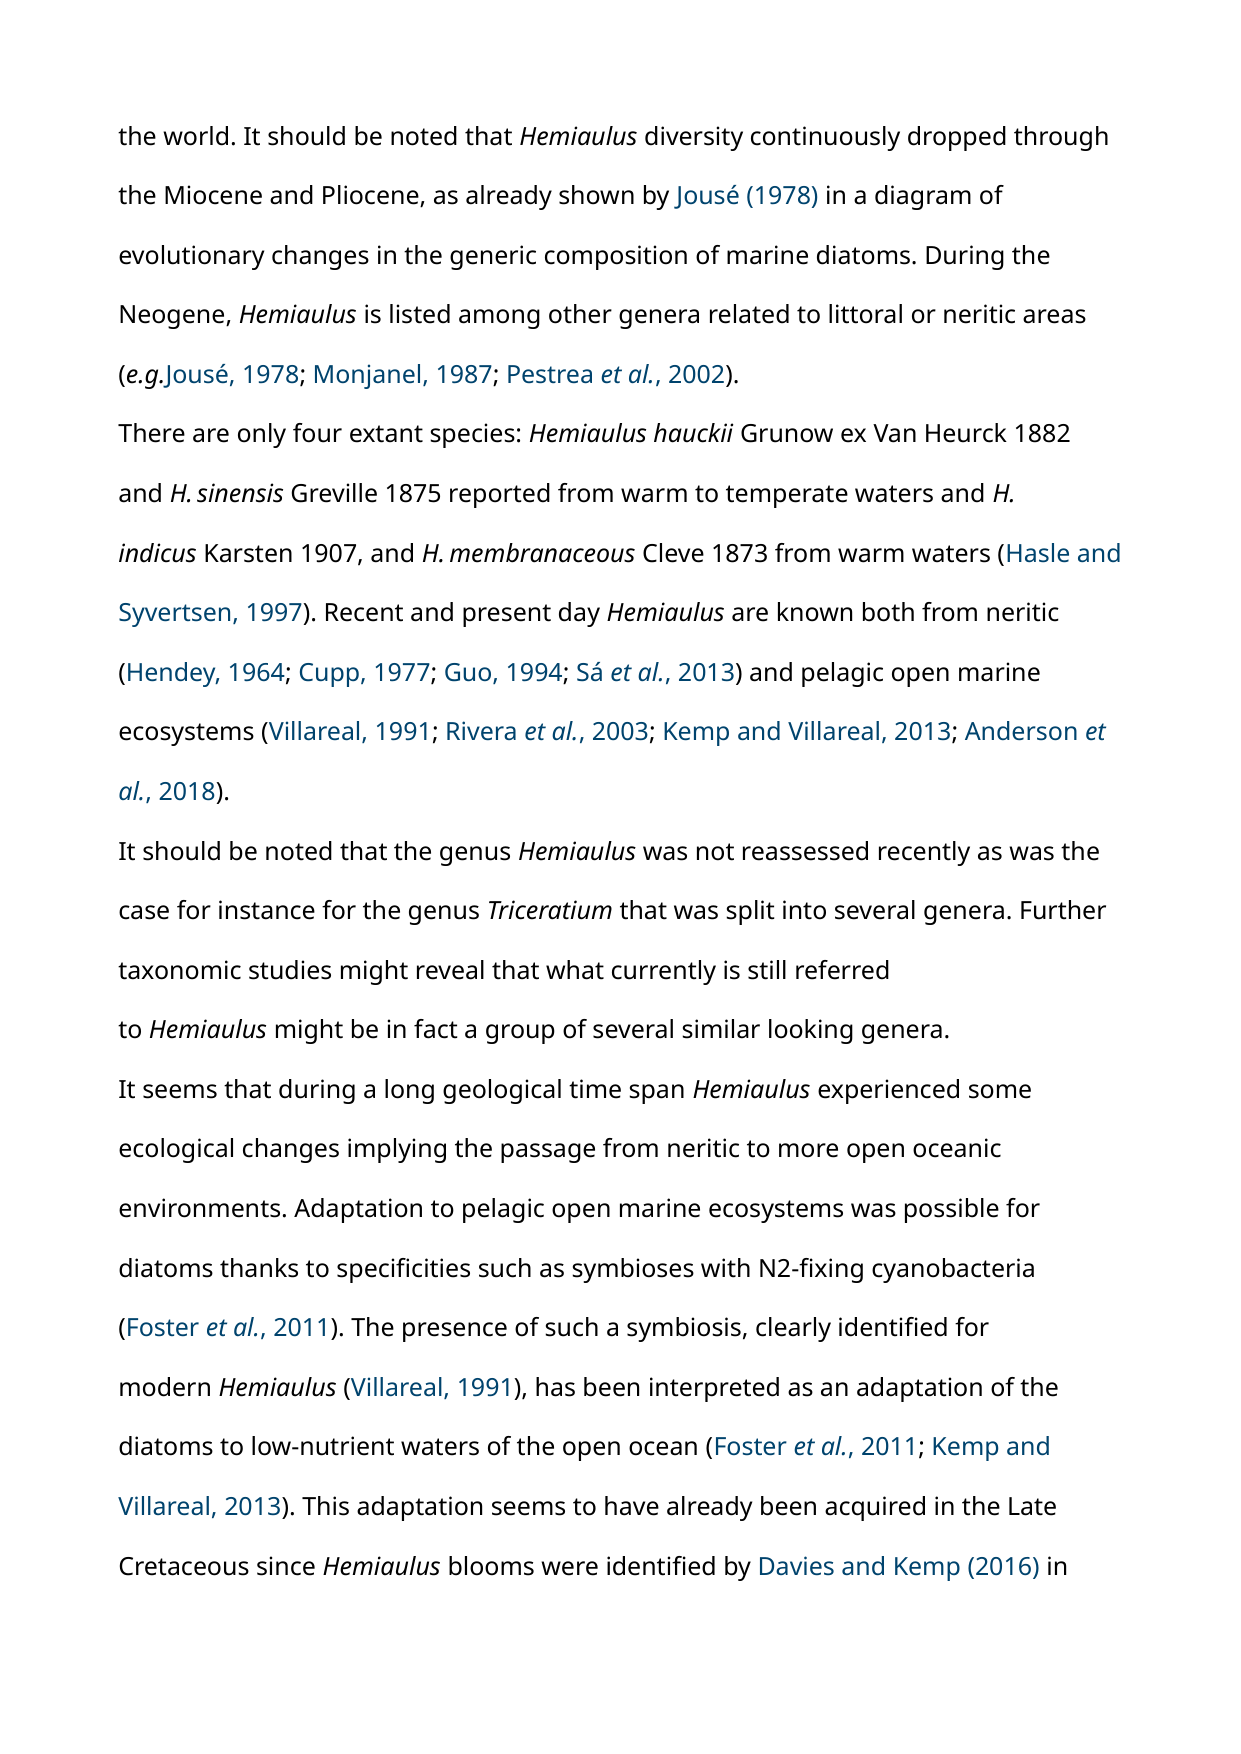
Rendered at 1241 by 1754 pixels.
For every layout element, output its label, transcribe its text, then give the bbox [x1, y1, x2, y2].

text There are only four extant species: Hemiaulus hauckii Grunow ex Van Heurck 1882 and H. sinensis Greville 1875 reported from warm to temperate waters and H. indicus Karsten 1907, and H. membranaceous Cleve 1873 from warm waters (Hasle and Syvertsen, 1997). Recent and present day Hemiaulus are known both from neritic (Hendey, 1964; Cupp, 1977; Guo, 1994; Sá et al., 2013) and pelagic open marine ecosystems (Villareal, 1991; Rivera et al., 2003; Kemp and Villareal, 2013; Anderson et al., 2018). [118, 416, 1122, 808]
text It should be noted that the genus Hemiaulus was not reassessed recently as was the case for instance for the genus Triceratium that was split into several genera. Further taxonomic studies might reveal that what currently is still referred to Hemiaulus might be in fact a group of several similar looking genera. [118, 833, 1122, 1046]
text the world. It should be noted that Hemiaulus diversity continuously dropped through the Miocene and Pliocene, as already shown by Jousé (1978) in a diagram of evolutionary changes in the generic composition of marine diatoms. During the Neogene, Hemiaulus is listed among other genera related to littoral or neritic areas (e.g.Jousé, 1978; Monjanel, 1987; Pestrea et al., 2002). [118, 118, 1122, 391]
text It seems that during a long geological time span Hemiaulus experienced some ecological changes implying the passage from neritic to more open oceanic environments. Adaptation to pelagic open marine ecosystems was possible for diatoms thanks to specificities such as symbioses with N2-fixing cyanobacteria (Foster et al., 2011). The presence of such a symbiosis, clearly identified for modern Hemiaulus (Villareal, 1991), has been interpreted as an adaptation of the diatoms to low-nutrient waters of the open ocean (Foster et al., 2011; Kemp and Villareal, 2013). This adaptation seems to have already been acquired in the Late Cretaceous since Hemiaulus blooms were identified by Davies and Kemp (2016) in [118, 1071, 1122, 1582]
